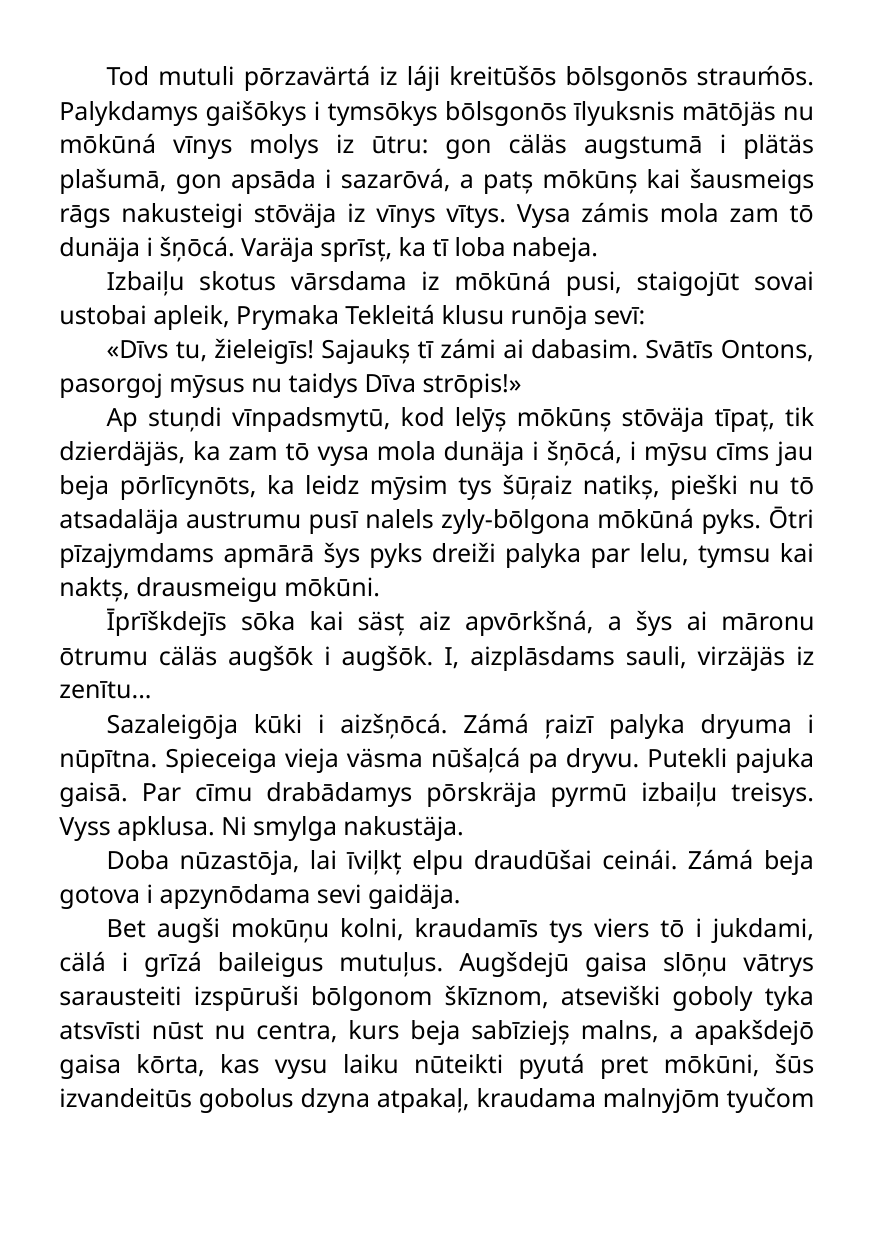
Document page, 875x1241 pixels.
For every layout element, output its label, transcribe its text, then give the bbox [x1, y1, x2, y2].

text Ap stuņdi vīnpadsmytū, kod lelȳș mōkūnș stōväja tīpaț, tik dzierdäjäs, ka zam tō vysa mola dunäja i šņōcá, i mȳsu cīms jau beja pōrlīcynōts, ka leidz mȳsim tys šūŗaiz natikș, pieški nu tō atsadaläja austrumu pusī nalels zyly-bōlgona mōkūná pyks. Ōtri pīzajymdams apmārā šys pyks dreiži palyka par lelu, tymsu kai naktș, drausmeigu mōkūni. [59, 400, 815, 604]
text «Dīvs tu, žieleigīs! Sajaukș tī zámi ai dabasim. Svātīs Ontons, pasorgoj mȳsus nu taidys Dīva strōpis!» [59, 332, 815, 400]
text Tod mutuli pōrzavärtá iz láji kreitūšōs bōlsgonōs strauḿōs. Palykdamys gaišōkys i tymsōkys bōlsgonōs īlyuksnis mātōjäs nu mōkūná vīnys molys iz ūtru: gon cäläs augstumā i plätäs plašumā, gon apsāda i sazarōvá, a patș mōkūnș kai šausmeigs rāgs nakusteigi stōväja iz vīnys vītys. Vysa zámis mola zam tō dunäja i šņōcá. Varäja sprīsț, ka tī loba nabeja. [59, 59, 815, 263]
text Izbaiļu skotus vārsdama iz mōkūná pusi, staigojūt sovai ustobai apleik, Prymaka Tekleitá klusu runōja sevī: [59, 263, 815, 332]
text Sazaleigōja kūki i aizšņōcá. Zámá ŗaizī palyka dryuma i nūpītna. Spieceiga vieja väsma nūšaļcá pa dryvu. Putekli pajuka gaisā. Par cīmu drabādamys pōrskräja pyrmū izbaiļu treisys. Vyss apklusa. Ni smylga nakustäja. [59, 706, 815, 842]
text Īprīškdejīs sōka kai säsț aiz apvōrkšná, a šys ai māronu ōtrumu cäläs augšōk i augšōk. I, aizplāsdams sauli, virzäjäs iz zenītu... [59, 604, 815, 706]
text Doba nūzastōja, lai īviļkț elpu draudūšai ceinái. Zámá beja gotova i apzynōdama sevi gaidäja. [59, 842, 815, 911]
text Bet augši mokūņu kolni, kraudamīs tys viers tō i jukdami, cälá i grīzá baileigus mutuļus. Augšdejū gaisa slōņu vātrys sarausteiti izspūruši bōlgonom škīznom, atseviški goboly tyka atsvīsti nūst nu centra, kurs beja sabīziejș malns, a apakšdejō gaisa kōrta, kas vysu laiku nūteikti pyutá pret mōkūni, šūs izvandeitūs gobolus dzyna atpakaļ, kraudama malnyjōm tyučom [59, 911, 815, 1115]
